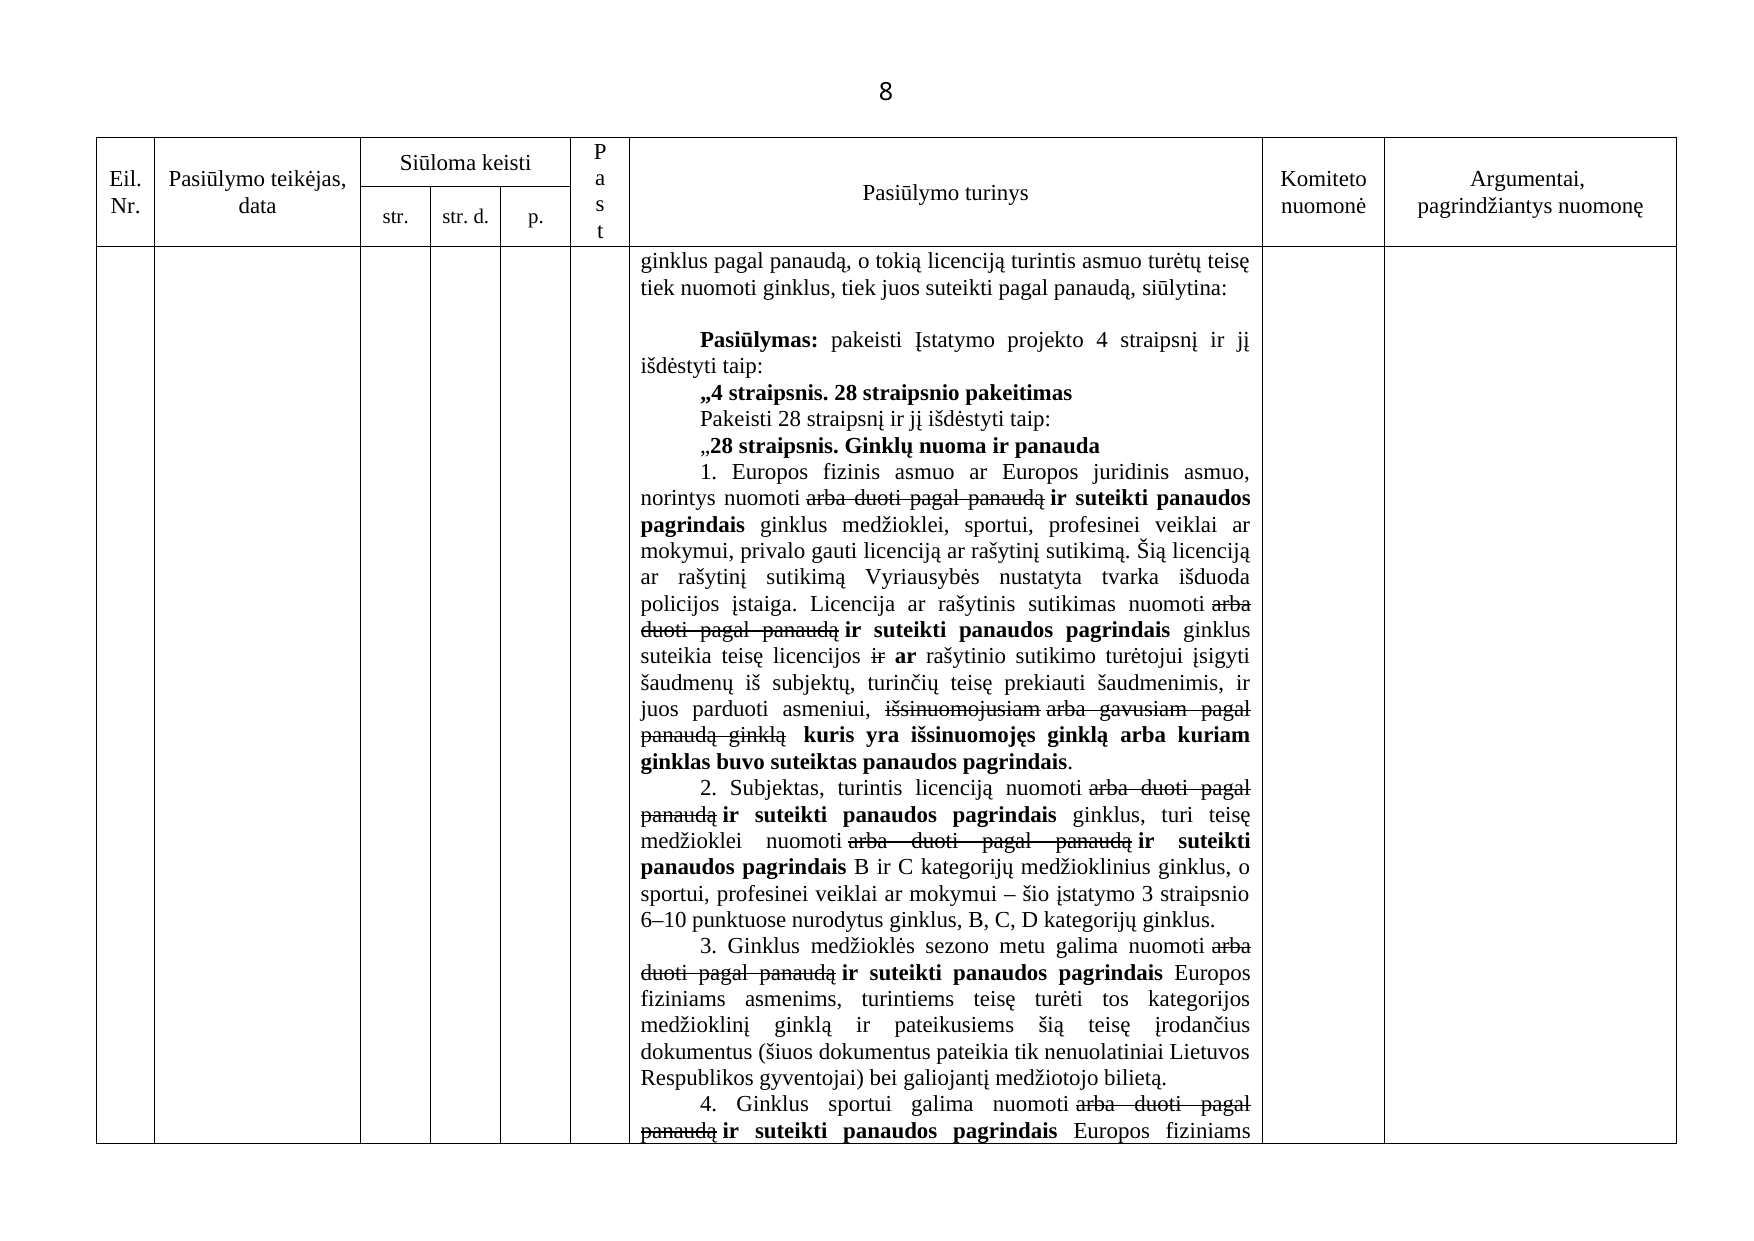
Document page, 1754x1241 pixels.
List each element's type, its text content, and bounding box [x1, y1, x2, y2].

table_cell [1385, 247, 1676, 1143]
table_header Komiteto nuomonė [1263, 138, 1384, 246]
table_cell [571, 247, 629, 1143]
table_cell str. d. [431, 187, 500, 246]
table_header Eil. Nr. [97, 138, 154, 246]
table_cell ginklus pagal panaudą, o tokią licenciją turintis asmuo turėtų teisę tiek nuomoti ginklus, tiek juos suteikti pagal panaudą, siūlytina: Pasiūlymas: pakeisti Įstatymo projekto 4 straipsnį ir jį išdėstyti taip: „4 straipsnis. 28 straipsnio pakeitimas Pakeisti 28 straipsnį ir jį išdėstyti taip: „28 straipsnis. Ginklų nuoma ir panauda 1. Europos fizinis asmuo ar Europos juridinis asmuo, norintys nuomoti arba duoti pagal panaudą ir suteikti panaudos pagrindais ginklus medžioklei, sportui, profesinei veiklai ar mokymui, privalo gauti licenciją ar rašytinį sutikimą. Šią licenciją ar rašytinį sutikimą Vyriausybės nustatyta tvarka išduoda policijos įstaiga. Licencija ar rašytinis sutikimas nuomoti arba duoti pagal panaudą ir suteikti panaudos pagrindais ginklus suteikia teisę licencijos ir ar rašytinio sutikimo turėtojui įsigyti šaudmenų iš subjektų, turinčių teisę prekiauti šaudmenimis, ir juos parduoti asmeniui, išsinuomojusiam arba gavusiam pagal panaudą ginklą kuris yra išsinuomojęs ginklą arba kuriam ginklas buvo suteiktas panaudos pagrindais. 2. Subjektas, turintis licenciją nuomoti arba duoti pagal panaudą ir suteikti panaudos pagrindais ginklus, turi teisę medžioklei nuomoti arba duoti pagal panaudą ir suteikti panaudos pagrindais B ir C kategorijų medžioklinius ginklus, o sportui, profesinei veiklai ar mokymui – šio įstatymo 3 straipsnio 6–10 punktuose nurodytus ginklus, B, C, D kategorijų ginklus. 3. Ginklus medžioklės sezono metu galima nuomoti arba duoti pagal panaudą ir suteikti panaudos pagrindais Europos fiziniams asmenims, turintiems teisę turėti tos kategorijos medžioklinį ginklą ir pateikusiems šią teisę įrodančius dokumentus (šiuos dokumentus pateikia tik nenuolatiniai Lietuvos Respublikos gyventojai) bei galiojantį medžiotojo bilietą. 4. Ginklus sportui galima nuomoti arba duoti pagal panaudą ir suteikti panaudos pagrindais Europos fiziniams [630, 247, 1262, 1143]
table_cell [155, 247, 360, 1143]
table_header Pastabos [571, 138, 629, 246]
table_cell [361, 247, 430, 1143]
table_cell [501, 247, 570, 1143]
table_header Siūloma keisti [361, 138, 570, 186]
table_cell [1263, 247, 1384, 1143]
table_header Pasiūlymo teikėjas, data [155, 138, 360, 246]
table_cell [431, 247, 500, 1143]
table_header Argumentai, pagrindžiantys nuomonę [1385, 138, 1676, 246]
table_cell p. [501, 187, 570, 246]
table_header Pasiūlymo turinys [630, 138, 1262, 246]
table_cell str. [361, 187, 430, 246]
table_cell [97, 247, 154, 1143]
